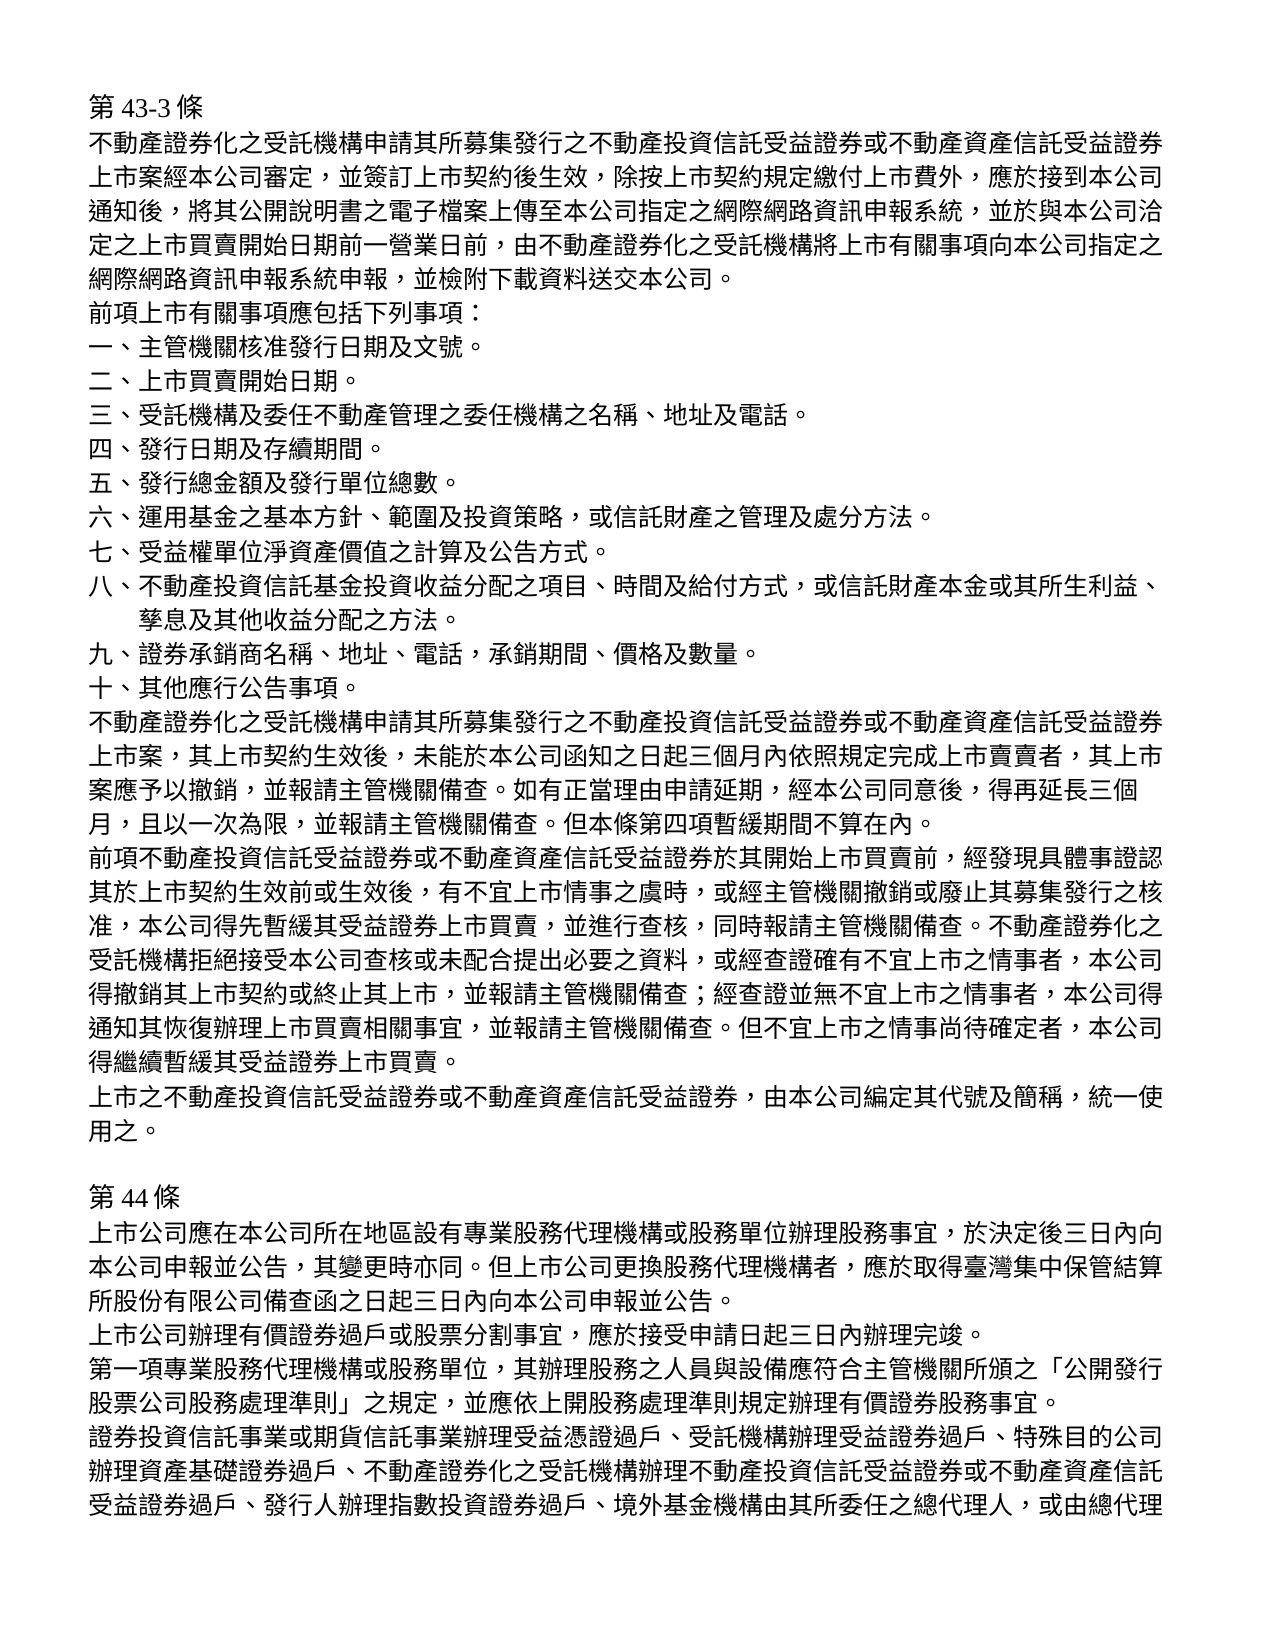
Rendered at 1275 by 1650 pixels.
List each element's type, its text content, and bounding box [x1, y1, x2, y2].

text 前項不動產投資信託受益證券或不動產資產信託受益證券於其開始上市買賣前，經發現具體事證認其於上市契約生效前或生效後，有不宜上市情事之虞時，或經主管機關撤銷或廢止其募集發行之核准，本公司得先暫緩其受益證券上市買賣，並進行查核，同時報請主管機關備查。不動產證券化之受託機構拒絕接受本公司查核或未配合提出必要之資料，或經查證確有不宜上市之情事者，本公司得撤銷其上市契約或終止其上市，並報請主管機關備查；經查證並無不宜上市之情事者，本公司得通知其恢復辦理上市買賣相關事宜，並報請主管機關備查。但不宜上市之情事尚待確定者，本公司得繼續暫緩其受益證券上市買賣。 [88, 841, 1186, 1079]
text 十、其他應行公告事項。 [88, 670, 1186, 704]
text 四、發行日期及存續期間。 [88, 432, 1186, 466]
text 證券投資信託事業或期貨信託事業辦理受益憑證過戶、受託機構辦理受益證券過戶、特殊目的公司辦理資產基礎證券過戶、不動產證券化之受託機構辦理不動產投資信託受益證券或不動產資產信託受益證券過戶、發行人辦理指數投資證券過戶、境外基金機構由其所委任之總代理人，或由總代理 [88, 1420, 1186, 1522]
text 不動產證券化之受託機構申請其所募集發行之不動產投資信託受益證券或不動產資產信託受益證券上市案，其上市契約生效後，未能於本公司函知之日起三個月內依照規定完成上市賣賣者，其上市案應予以撤銷，並報請主管機關備查。如有正當理由申請延期，經本公司同意後，得再延長三個月，且以一次為限，並報請主管機關備查。但本條第四項暫緩期間不算在內。 [88, 704, 1186, 841]
text 上市公司應在本公司所在地區設有專業股務代理機構或股務單位辦理股務事宜，於決定後三日內向本公司申報並公告，其變更時亦同。但上市公司更換股務代理機構者，應於取得臺灣集中保管結算所股份有限公司備查函之日起三日內向本公司申報並公告。 [88, 1215, 1186, 1317]
text 前項上市有關事項應包括下列事項： [88, 296, 1186, 330]
text 第43-3條 [88, 88, 1186, 125]
text 上市公司辦理有價證券過戶或股票分割事宜，應於接受申請日起三日內辦理完竣。 [88, 1317, 1186, 1352]
text 一、主管機關核准發行日期及文號。 [88, 330, 1186, 364]
text 五、發行總金額及發行單位總數。 [88, 466, 1186, 500]
text 第一項專業股務代理機構或股務單位，其辦理股務之人員與設備應符合主管機關所頒之「公開發行股票公司股務處理準則」之規定，並應依上開股務處理準則規定辦理有價證券股務事宜。 [88, 1352, 1186, 1420]
text 上市之不動產投資信託受益證券或不動產資產信託受益證券，由本公司編定其代號及簡稱，統一使用之。 [88, 1079, 1186, 1147]
text 七、受益權單位淨資產價值之計算及公告方式。 [88, 534, 1186, 568]
text 不動產證券化之受託機構申請其所募集發行之不動產投資信託受益證券或不動產資產信託受益證券上市案經本公司審定，並簽訂上市契約後生效，除按上市契約規定繳付上市費外，應於接到本公司通知後，將其公開說明書之電子檔案上傳至本公司指定之網際網路資訊申報系統，並於與本公司洽定之上市買賣開始日期前一營業日前，由不動產證券化之受託機構將上市有關事項向本公司指定之網際網路資訊申報系統申報，並檢附下載資料送交本公司。 [88, 125, 1186, 296]
text 八、不動產投資信託基金投資收益分配之項目、時間及給付方式，或信託財產本金或其所生利益、孳息及其他收益分配之方法。 [88, 568, 1186, 636]
text 三、受託機構及委任不動產管理之委任機構之名稱、地址及電話。 [88, 398, 1186, 432]
text 二、上市買賣開始日期。 [88, 364, 1186, 398]
text 六、運用基金之基本方針、範圍及投資策略，或信託財產之管理及處分方法。 [88, 500, 1186, 534]
text 九、證券承銷商名稱、地址、電話，承銷期間、價格及數量。 [88, 636, 1186, 670]
text 第44條 [88, 1178, 1186, 1215]
